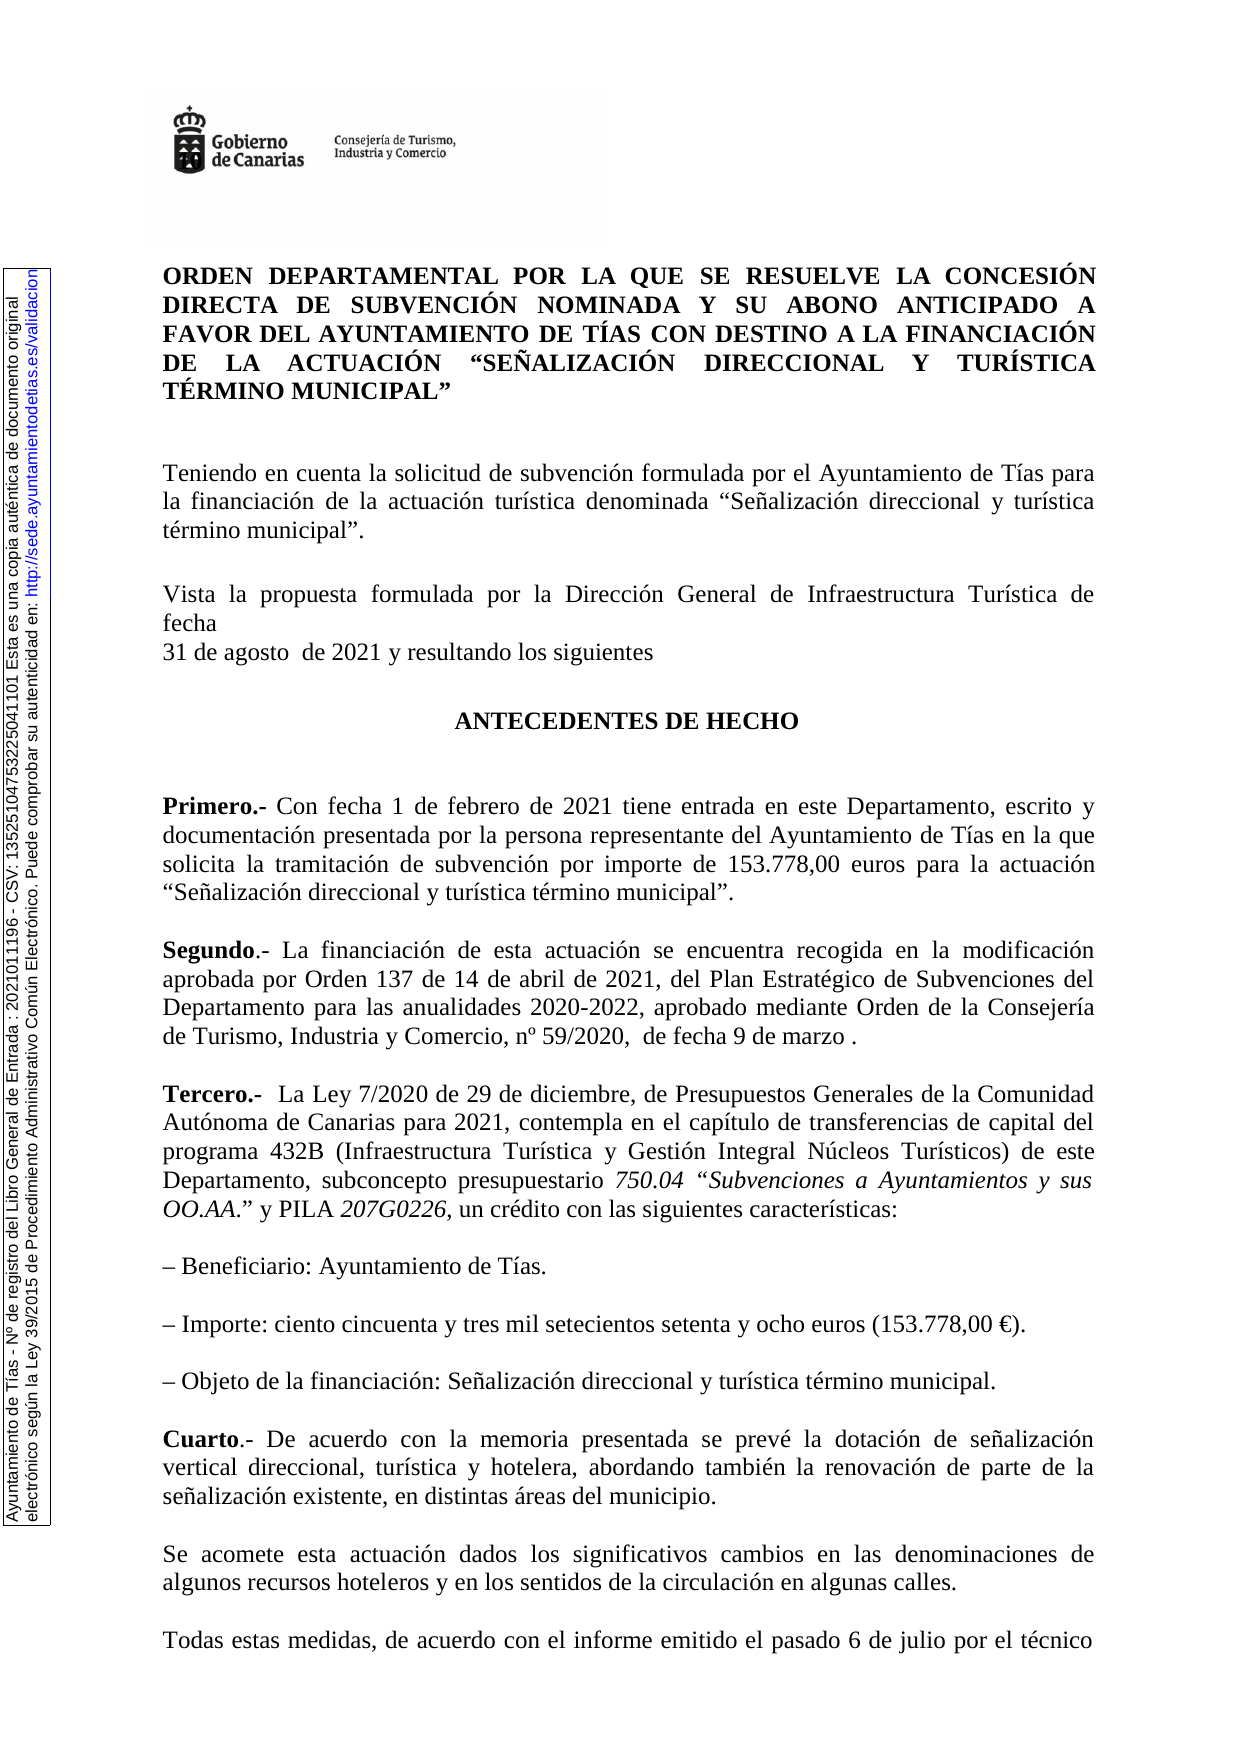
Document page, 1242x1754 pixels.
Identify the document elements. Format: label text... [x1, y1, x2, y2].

text Se acomete esta actuación dados los significativos cambios en las denominaciones de algunos recursos hoteleros y en los sentidos de la circulación en algunas calles. [162, 1539, 1095, 1596]
text – Objeto de la financiación: Señalización direccional y turística término municipal. [162, 1366, 998, 1395]
text – Beneficiario: Ayuntamiento de Tías. [162, 1251, 547, 1280]
text – Importe: ciento cincuenta y tres mil setecientos setenta y ocho euros (153.778,00 €). [162, 1309, 1028, 1337]
text Primero.- Con fecha 1 de febrero de 2021 tiene entrada en este Departamento, escrito y documentación presentada por la persona representante del Ayuntamiento de Tías en la que solicita la tramitación de subvención por importe de 153.778,00 euros para la actuación “Señalización direccional y turística término municipal”. [162, 791, 1095, 906]
picture [143, 88, 607, 248]
text Cuarto.- De acuerdo con la memoria presentada se prevé la dotación de señalización vertical direccional, turística y hotelera, abordando también la renovación de parte de la señalización existente, en distintas áreas del municipio. [162, 1424, 1094, 1510]
text Todas estas medidas, de acuerdo con el informe emitido el pasado 6 de julio por el técnico [162, 1625, 1094, 1654]
text Vista la propuesta formulada por la Dirección General de Infraestructura Turística de fecha [162, 579, 1094, 637]
text 10 [177, 146, 1104, 175]
text Teniendo en cuenta la solicitud de subvención formulada por el Ayuntamiento de Tías para la financiación de la actuación turística denominada “Señalización direccional y turística término municipal”. [162, 458, 1095, 544]
text Ayuntamiento de Tías - Nº de registro del Libro General de Entrada : 2021011196 - CSV: 13525104753225041101 Esta es una copia auténtica de documento original [4, 270, 22, 1525]
text ANTECEDENTES DE HECHO [450, 706, 803, 735]
text 31 de agosto de 2021 y resultando los siguientes [162, 637, 657, 666]
text ORDEN DEPARTAMENTAL POR LA QUE SE RESUELVE LA CONCESIÓN DIRECTA DE SUBVENCIÓN NOMINADA Y SU ABONO ANTICIPADO A FAVOR DEL AYUNTAMIENTO DE TÍAS CON DESTINO A LA FINANCIACIÓN DE LA ACTUACIÓN “SEÑALIZACIÓN DIRECCIONAL Y TURÍSTICA TÉRMINO MUNICIPAL” [162, 261, 1096, 405]
text electrónico según la Ley 39/2015 de Procedimiento Administrativo Común Electrónico. Puede comprobar su autenticidad en: http://sede.ayuntamientodetias.es/validacion [22, 270, 41, 1525]
text Segundo.- La financiación de esta actuación se encuentra recogida en la modificación aprobada por Orden 137 de 14 de abril de 2021, del Plan Estratégico de Subvenciones del Departamento para las anualidades 2020-2022, aprobado mediante Orden de la Consejería de Turismo, Industria y Comercio, nº 59/2020, de fecha 9 de marzo . [162, 935, 1095, 1050]
text Tercero.- La Ley 7/2020 de 29 de diciembre, de Presupuestos Generales de la Comunidad Autónoma de Canarias para 2021, contempla en el capítulo de transferencias de capital del programa 432B (Infraestructura Turística y Gestión Integral Núcleos Turísticos) de este Departamento, subconcepto presupuestario 750.04 “Subvenciones a Ayuntamientos y sus OO.AA.” y PILA 207G0226, un crédito con las siguientes características: [162, 1079, 1095, 1222]
